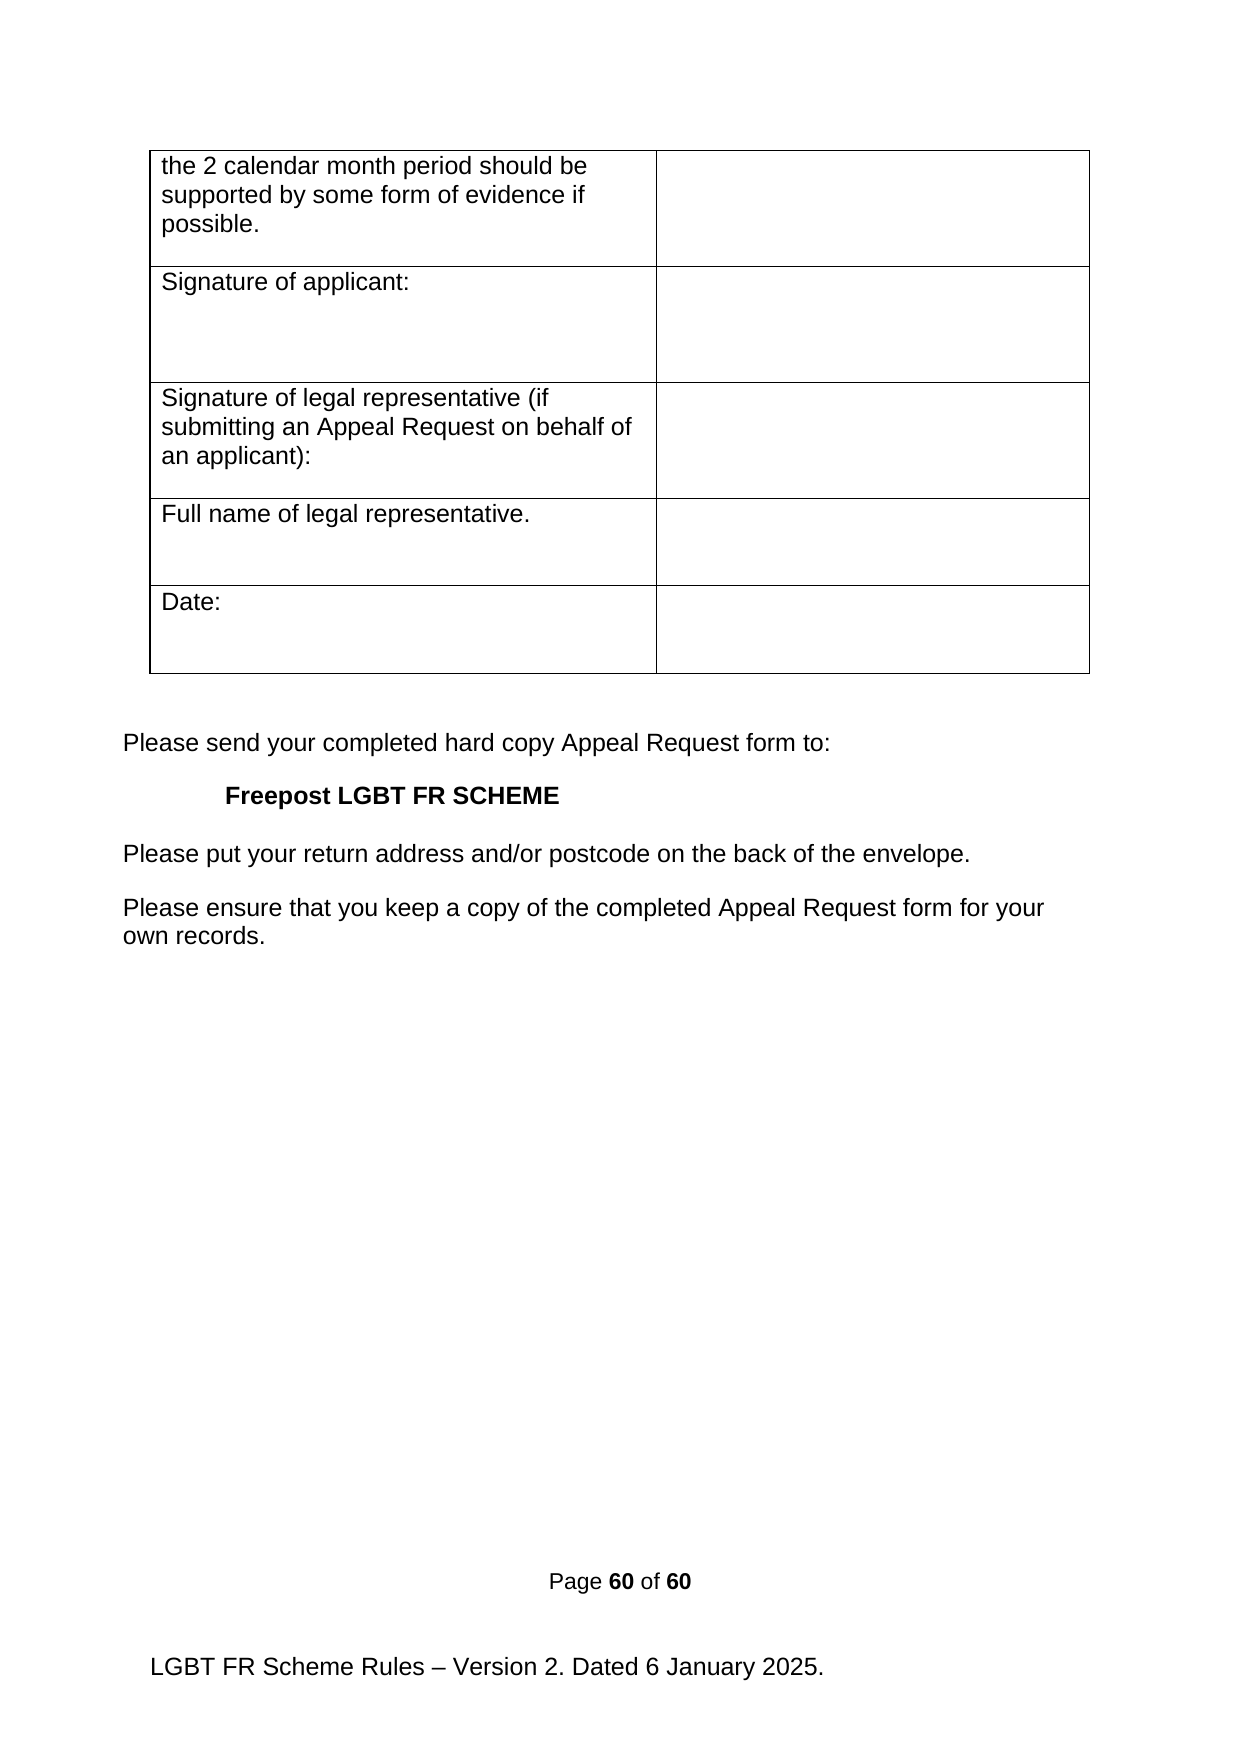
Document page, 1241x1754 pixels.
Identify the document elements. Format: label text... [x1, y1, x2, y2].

table_cell Date: [151, 586, 656, 673]
list Freepost LGBT FR SCHEME [225, 781, 1090, 810]
table_cell [657, 151, 1089, 266]
table_cell Signature of applicant: [151, 267, 656, 382]
table_cell Signature of legal representative (if submitting an Appeal Request on behalf of an applicant): [151, 383, 656, 498]
text Please put your return address and/or postcode on the back of the envelope. [123, 839, 1090, 867]
table_cell Full name of legal representative. [151, 499, 656, 585]
table_cell the 2 calendar month period should be supported by some form of evidence if possible. [151, 151, 656, 266]
table_cell [657, 586, 1089, 673]
text Please send your completed hard copy Appeal Request form to: [123, 727, 1090, 756]
table_cell [657, 383, 1089, 498]
table_cell [657, 499, 1089, 585]
text Please ensure that you keep a copy of the completed Appeal Request form for your own records. [123, 892, 1090, 950]
table_cell [657, 267, 1089, 382]
